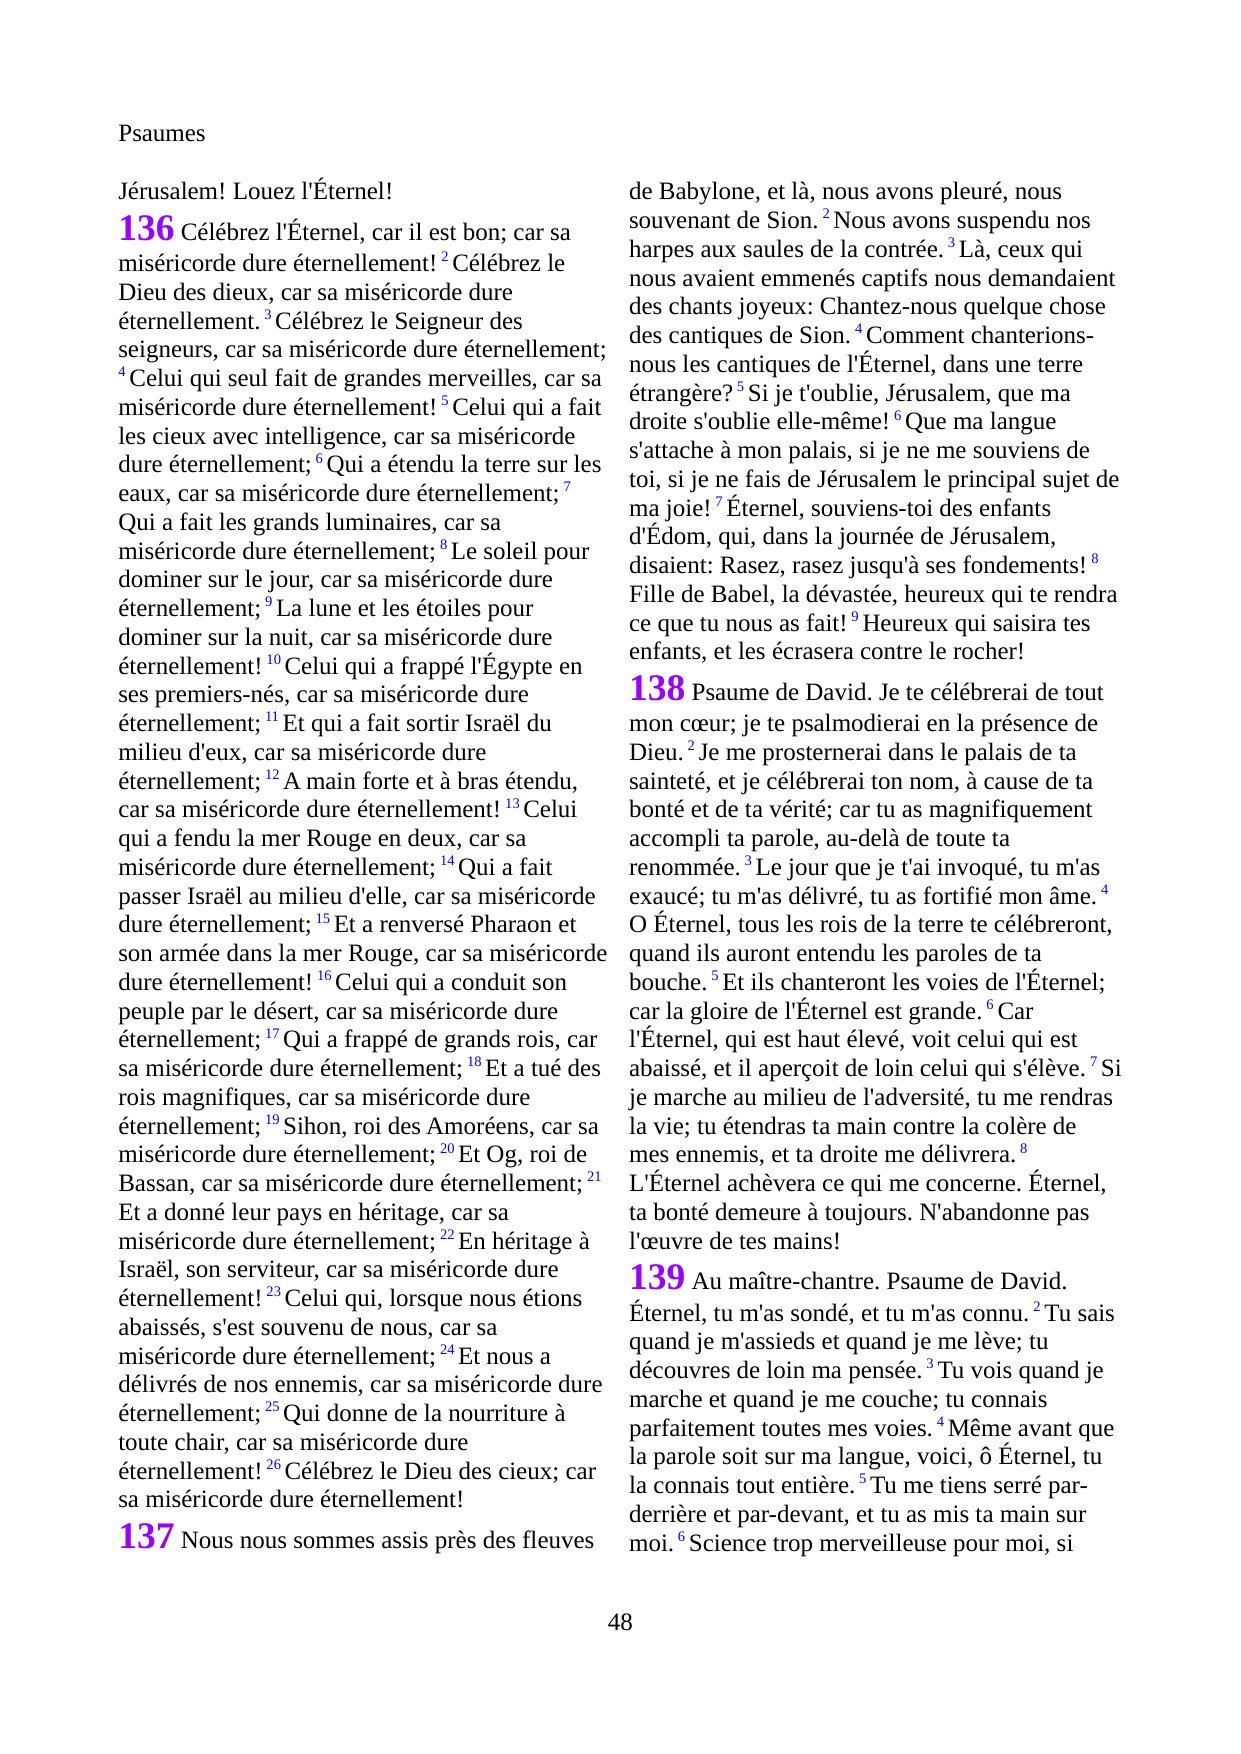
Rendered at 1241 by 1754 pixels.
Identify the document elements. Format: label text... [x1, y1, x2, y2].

text 136 Célébrez l'Éternel, car il est bon; car sa miséricorde dure éternellement! 2 Célébrez le Dieu des dieux, car sa miséricorde dure éternellement. 3 Célébrez le Seigneur des seigneurs, car sa miséricorde dure éternellement; 4 Celui qui seul fait de grandes merveilles, car sa miséricorde dure éternellement! 5 Celui qui a fait les cieux avec intelligence, car sa miséricorde dure éternellement; 6 Qui a étendu la terre sur les eaux, car sa miséricorde dure éternellement; 7 Qui a fait les grands luminaires, car sa miséricorde dure éternellement; 8 Le soleil pour dominer sur le jour, car sa miséricorde dure éternellement; 9 La lune et les étoiles pour dominer sur la nuit, car sa miséricorde dure éternellement! 10 Celui qui a frappé l'Égypte en ses premiers-nés, car sa miséricorde dure éternellement; 11 Et qui a fait sortir Israël du milieu d'eux, car sa miséricorde dure éternellement; 12 A main forte et à bras étendu, car sa miséricorde dure éternellement! 13 Celui qui a fendu la mer Rouge en deux, car sa miséricorde dure éternellement; 14 Qui a fait passer Israël au milieu d'elle, car sa miséricorde dure éternellement; 15 Et a renversé Pharaon et son armée dans la mer Rouge, car sa miséricorde dure éternellement! 16 Celui qui a conduit son peuple par le désert, car sa miséricorde dure éternellement; 17 Qui a frappé de grands rois, car sa miséricorde dure éternellement; 18 Et a tué des rois magnifiques, car sa miséricorde dure éternellement; 19 Sihon, roi des Amoréens, car sa miséricorde dure éternellement; 20 Et Og, roi de Bassan, car sa miséricorde dure éternellement; 21 Et a donné leur pays en héritage, car sa miséricorde dure éternellement; 22 En héritage à Israël, son serviteur, car sa miséricorde dure éternellement! 23 Celui qui, lorsque nous étions abaissés, s'est souvenu de nous, car sa miséricorde dure éternellement; 24 Et nous a délivrés de nos ennemis, car sa miséricorde dure éternellement; 25 Qui donne de la nourriture à toute chair, car sa miséricorde dure éternellement! 26 Célébrez le Dieu des cieux; car sa miséricorde dure éternellement! [118, 205, 611, 1513]
text 138 Psaume de David. Je te célébrerai de tout mon cœur; je te psalmodierai en la présence de Dieu. 2 Je me prosternerai dans le palais de ta sainteté, et je célébrerai ton nom, à cause de ta bonté et de ta vérité; car tu as magnifiquement accompli ta parole, au-delà de toute ta renommée. 3 Le jour que je t'ai invoqué, tu m'as exaucé; tu m'as délivré, tu as fortifié mon âme. 4 O Éternel, tous les rois de la terre te célébreront, quand ils auront entendu les paroles de ta bouche. 5 Et ils chanteront les voies de l'Éternel; car la gloire de l'Éternel est grande. 6 Car l'Éternel, qui est haut élevé, voit celui qui est abaissé, et il aperçoit de loin celui qui s'élève. 7 Si je marche au milieu de l'adversité, tu me rendras la vie; tu étendras ta main contre la colère de mes ennemis, et ta droite me délivrera. 8 L'Éternel achèvera ce qui me concerne. Éternel, ta bonté demeure à toujours. N'abandonne pas l'œuvre de tes mains! [629, 665, 1122, 1254]
text de Babylone, et là, nous avons pleuré, nous souvenant de Sion. 2 Nous avons suspendu nos harpes aux saules de la contrée. 3 Là, ceux qui nous avaient emmenés captifs nous demandaient des chants joyeux: Chantez-nous quelque chose des cantiques de Sion. 4 Comment chanterions-nous les cantiques de l'Éternel, dans une terre étrangère? 5 Si je t'oublie, Jérusalem, que ma droite s'oublie elle-même! 6 Que ma langue s'attache à mon palais, si je ne me souviens de toi, si je ne fais de Jérusalem le principal sujet de ma joie! 7 Éternel, souviens-toi des enfants d'Édom, qui, dans la journée de Jérusalem, disaient: Rasez, rasez jusqu'à ses fondements! 8 Fille de Babel, la dévastée, heureux qui te rendra ce que tu nous as fait! 9 Heureux qui saisira tes enfants, et les écrasera contre le rocher! [629, 176, 1122, 665]
text 139 Au maître-chantre. Psaume de David. Éternel, tu m'as sondé, et tu m'as connu. 2 Tu sais quand je m'assieds et quand je me lève; tu découvres de loin ma pensée. 3 Tu vois quand je marche et quand je me couche; tu connais parfaitement toutes mes voies. 4 Même avant que la parole soit sur ma langue, voici, ô Éternel, tu la connais tout entière. 5 Tu me tiens serré par-derrière et par-devant, et tu as mis ta main sur moi. 6 Science trop merveilleuse pour moi, si [629, 1254, 1122, 1556]
text 137 Nous nous sommes assis près des fleuves [118, 1513, 611, 1556]
text Jérusalem! Louez l'Éternel! [118, 176, 611, 205]
